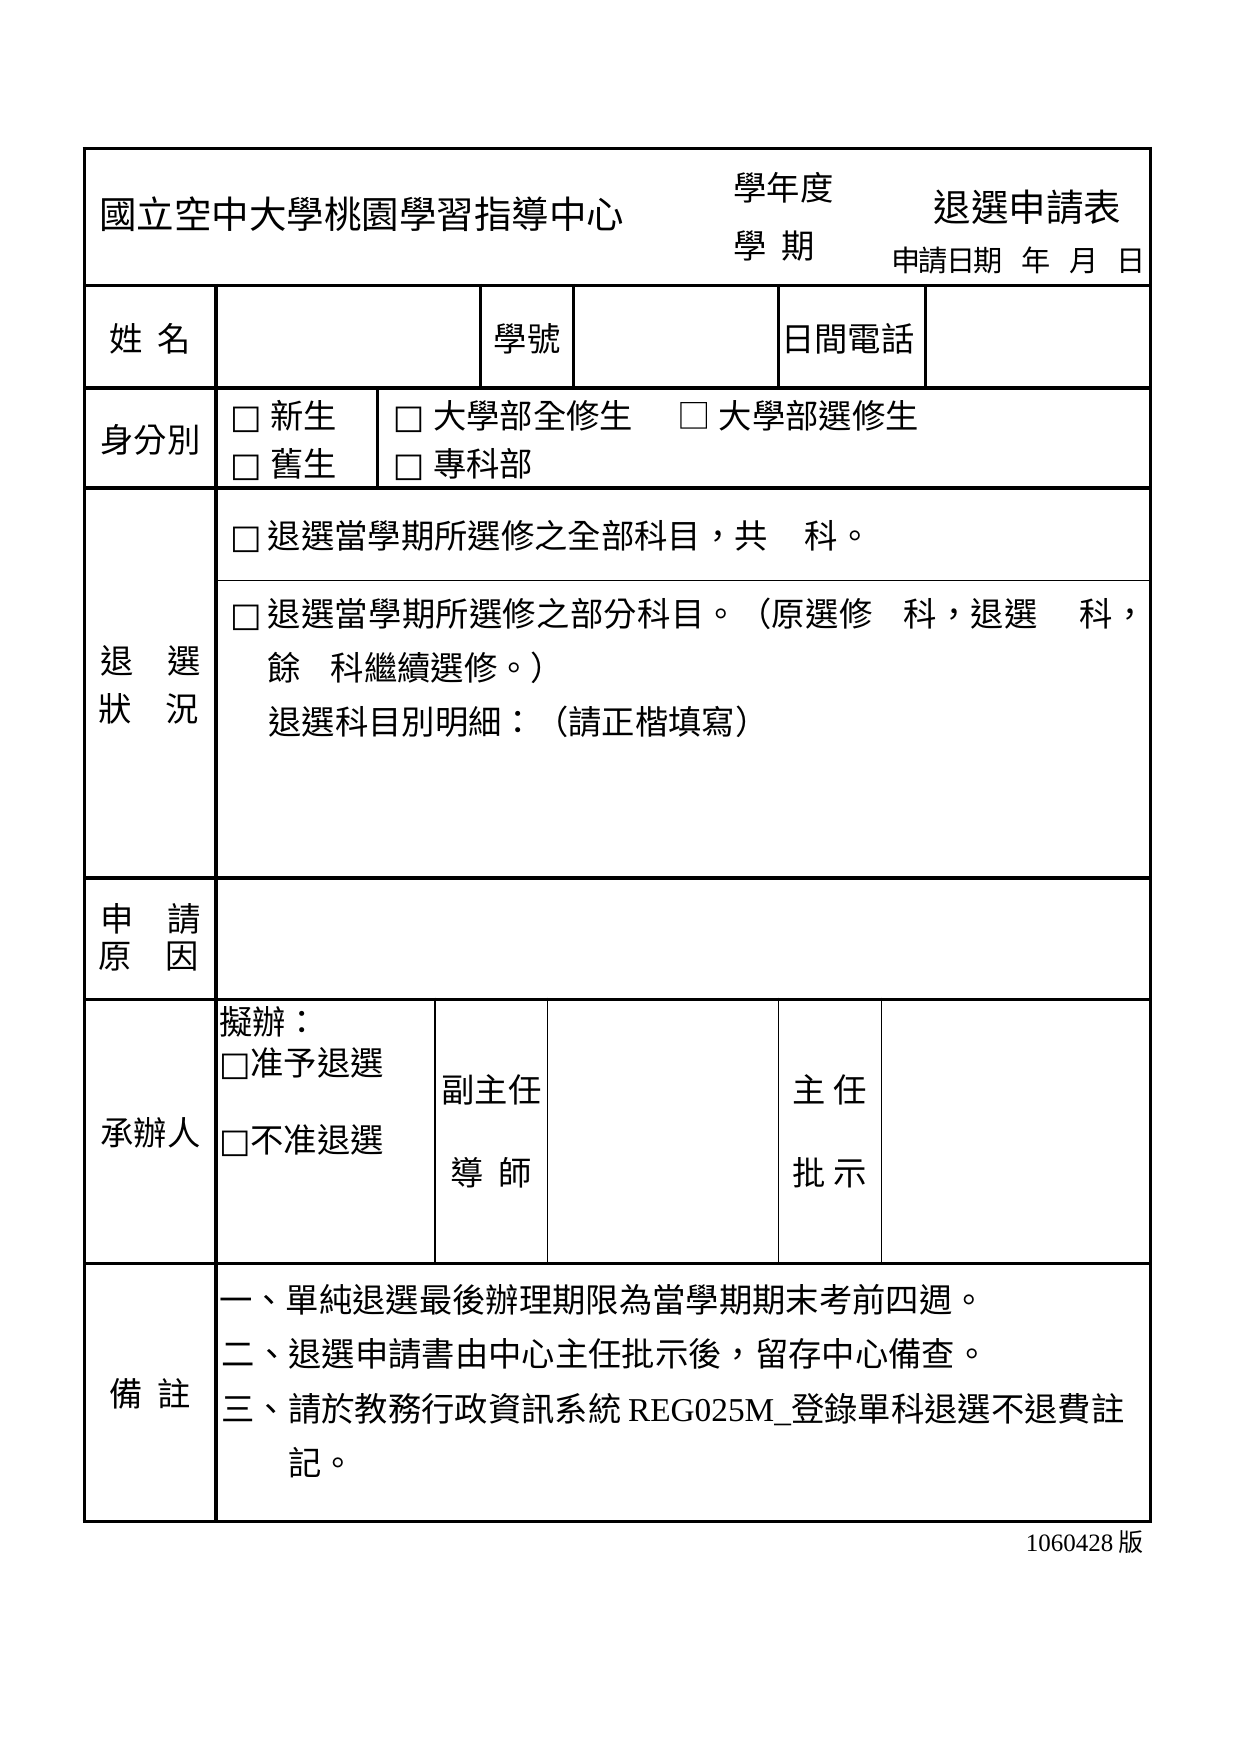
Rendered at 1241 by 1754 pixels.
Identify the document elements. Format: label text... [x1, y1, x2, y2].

table_cell [218, 287, 479, 386]
table_cell 身分別 [86, 390, 214, 486]
table_cell [927, 287, 1149, 386]
table_cell 備 註 [86, 1265, 214, 1519]
table_cell 學號 [482, 287, 572, 386]
table_cell 副主任 導 師 [436, 1001, 547, 1262]
table_cell 主 任 批 示 [779, 1001, 881, 1262]
table_cell [575, 287, 777, 386]
table_cell 學 期 [630, 213, 837, 284]
table_cell 退選當學期所選修之部分科目。（原選修 科，退選 科，餘 科繼續選修。） 退選科目別明細：（請正楷填寫） [218, 581, 1149, 876]
table_cell 退 選 狀 況 [86, 490, 214, 876]
table_cell □ 大學部全修生 □ 大學部選修生 □ 專科部 [379, 390, 1149, 486]
table_cell [882, 1001, 1149, 1262]
table_cell 申 請 原 因 [86, 880, 214, 998]
table_cell 一、單純退選最後辦理期限為當學期期末考前四週。 二、退選申請書由中心主任批示後，留存中心備查。 三、請於教務行政資訊系統REG025M_登錄單科退選不退費註 記。 [218, 1265, 1149, 1519]
table_cell 姓 名 [86, 287, 214, 386]
table_cell 退選當學期所選修之全部科目，共 科。 [218, 490, 1149, 579]
table_header 國立空中大學桃園學習指導中心 [86, 150, 630, 284]
text 1060428版 [71, 1523, 1143, 1559]
table_header 學年度 [630, 150, 837, 212]
table_cell □ 新生 □ 舊生 [218, 390, 376, 486]
table_cell 擬辦： □准予退選 □不准退選 [218, 1001, 434, 1262]
table_cell 日間電話 [780, 287, 924, 386]
table_cell [218, 880, 1149, 998]
table_cell 承辦人 [86, 1001, 214, 1262]
table_cell [548, 1001, 778, 1262]
table_header 退選申請表 申請日期 年 月 日 [837, 150, 1149, 284]
